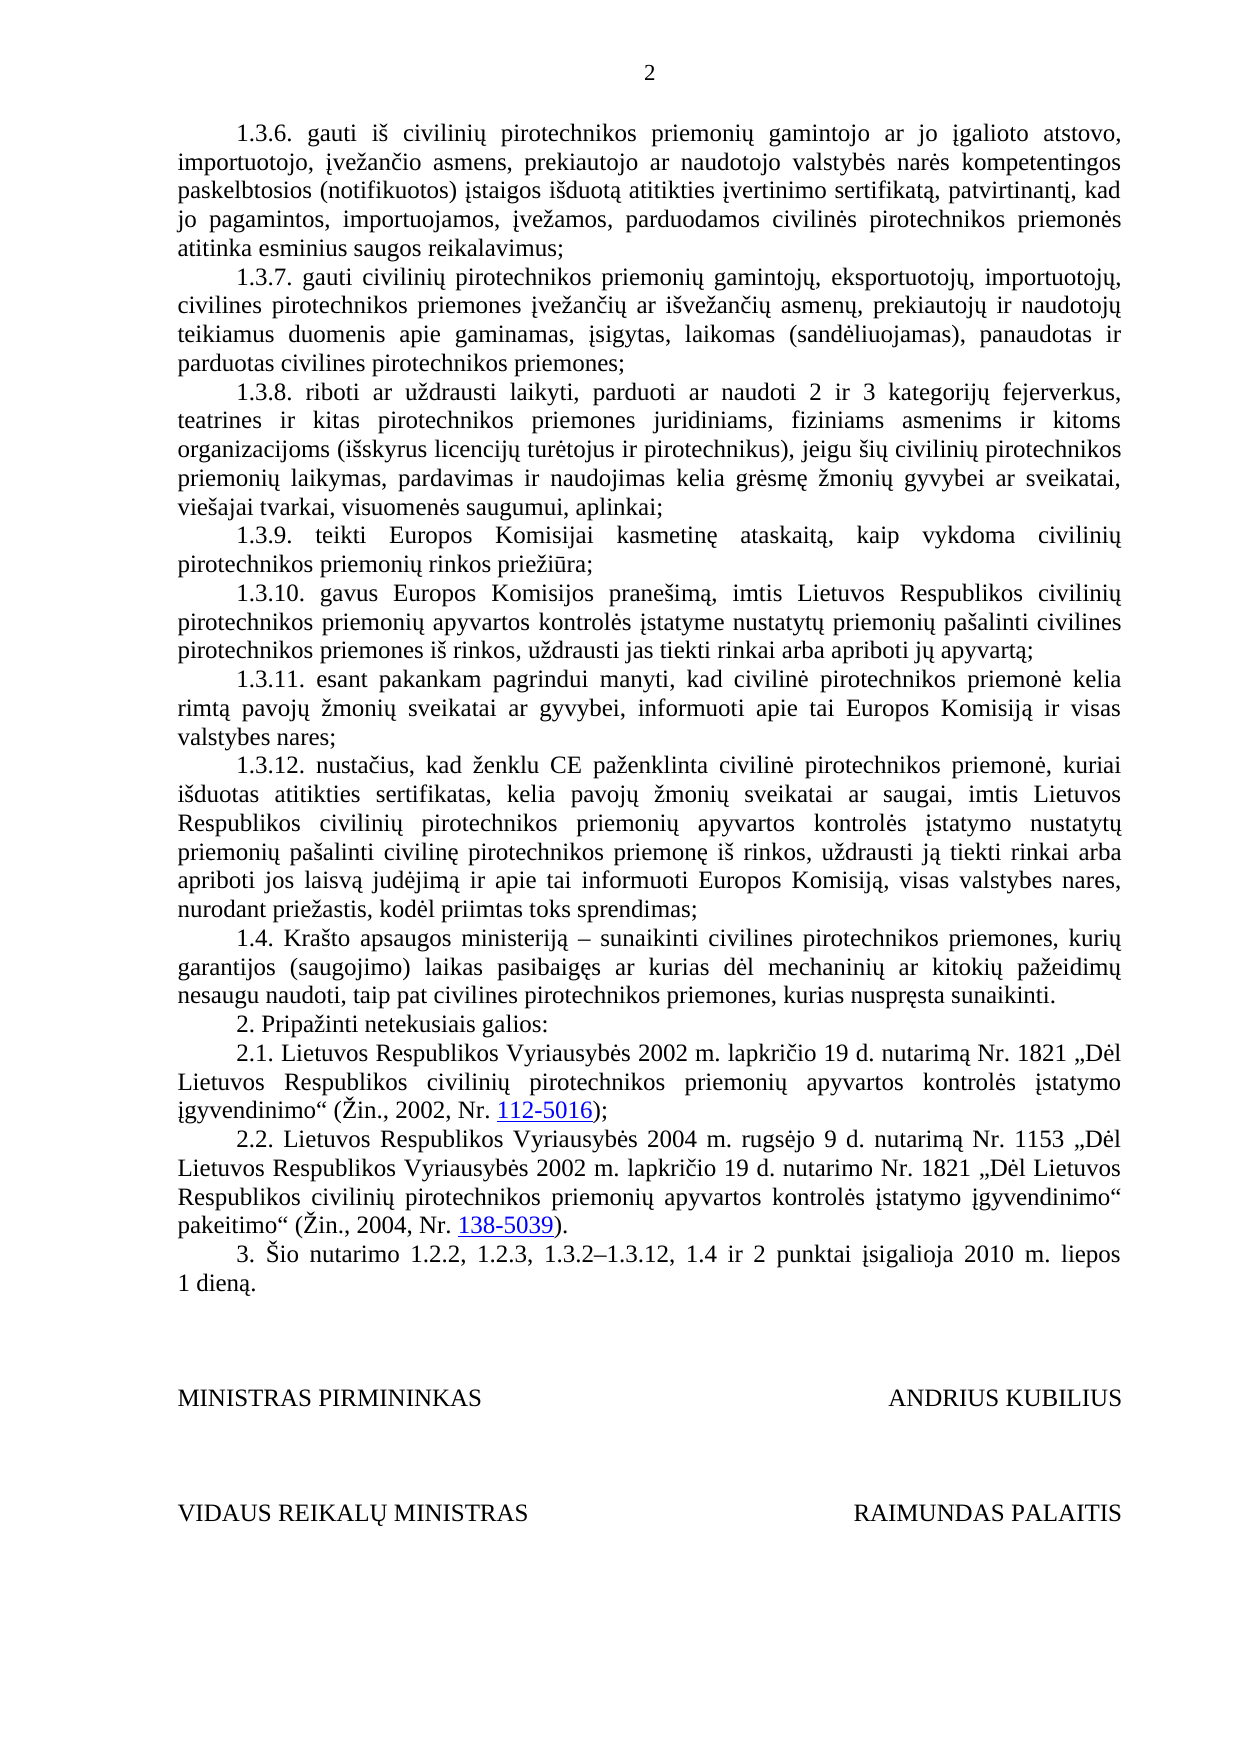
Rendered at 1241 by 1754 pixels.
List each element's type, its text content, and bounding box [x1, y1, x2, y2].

text 1.3.6. gauti iš civilinių pirotechnikos priemonių gamintojo ar jo įgalioto atstovo, importuotojo, įvežančio asmens, prekiautojo ar naudotojo valstybės narės kompetentingos paskelbtosios (notifikuotos) įstaigos išduotą atitikties įvertinimo sertifikatą, patvirtinantį, kad jo pagamintos, importuojamos, įvežamos, parduodamos civilinės pirotechnikos priemonės atitinka esminius saugos reikalavimus; [177, 118, 1122, 262]
text 3. Šio nutarimo 1.2.2, 1.2.3, 1.3.2–1.3.12, 1.4 ir 2 punktai įsigalioja 2010 m. liepos 1 dieną. [177, 1239, 1122, 1297]
text 1.3.9. teikti Europos Komisijai kasmetinę ataskaitą, kaip vykdoma civilinių pirotechnikos priemonių rinkos priežiūra; [177, 521, 1122, 578]
text VIDAUS REIKALŲ MINISTRAS RAIMUNDAS PALAITIS [177, 1498, 1122, 1527]
text MINISTRAS PIRMININKAS ANDRIUS KUBILIUS [177, 1383, 1122, 1412]
text 1.3.12. nustačius, kad ženklu CE paženklinta civilinė pirotechnikos priemonė, kuriai išduotas atitikties sertifikatas, kelia pavojų žmonių sveikatai ar saugai, imtis Lietuvos Respublikos civilinių pirotechnikos priemonių apyvartos kontrolės įstatymo nustatytų priemonių pašalinti civilinę pirotechnikos priemonę iš rinkos, uždrausti ją tiekti rinkai arba apriboti jos laisvą judėjimą ir apie tai informuoti Europos Komisiją, visas valstybes nares, nurodant priežastis, kodėl priimtas toks sprendimas; [177, 751, 1122, 923]
text 2.1. Lietuvos Respublikos Vyriausybės 2002 m. lapkričio 19 d. nutarimą Nr. 1821 „Dėl Lietuvos Respublikos civilinių pirotechnikos priemonių apyvartos kontrolės įstatymo įgyvendinimo“ (Žin., 2002, Nr. 112-5016); [177, 1038, 1122, 1124]
text 1.3.10. gavus Europos Komisijos pranešimą, imtis Lietuvos Respublikos civilinių pirotechnikos priemonių apyvartos kontrolės įstatyme nustatytų priemonių pašalinti civilines pirotechnikos priemones iš rinkos, uždrausti jas tiekti rinkai arba apriboti jų apyvartą; [177, 578, 1122, 664]
text 1.4. Krašto apsaugos ministeriją – sunaikinti civilines pirotechnikos priemones, kurių garantijos (saugojimo) laikas pasibaigęs ar kurias dėl mechaninių ar kitokių pažeidimų nesaugu naudoti, taip pat civilines pirotechnikos priemones, kurias nuspręsta sunaikinti. [177, 923, 1122, 1009]
text 1.3.11. esant pakankam pagrindui manyti, kad civilinė pirotechnikos priemonė kelia rimtą pavojų žmonių sveikatai ar gyvybei, informuoti apie tai Europos Komisiją ir visas valstybes nares; [177, 664, 1122, 751]
text 2. Pripažinti netekusiais galios: [177, 1009, 1122, 1038]
text 1.3.7. gauti civilinių pirotechnikos priemonių gamintojų, eksportuotojų, importuotojų, civilines pirotechnikos priemones įvežančių ar išvežančių asmenų, prekiautojų ir naudotojų teikiamus duomenis apie gaminamas, įsigytas, laikomas (sandėliuojamas), panaudotas ir parduotas civilines pirotechnikos priemones; [177, 262, 1122, 377]
text 2.2. Lietuvos Respublikos Vyriausybės 2004 m. rugsėjo 9 d. nutarimą Nr. 1153 „Dėl Lietuvos Respublikos Vyriausybės 2002 m. lapkričio 19 d. nutarimo Nr. 1821 „Dėl Lietuvos Respublikos civilinių pirotechnikos priemonių apyvartos kontrolės įstatymo įgyvendinimo“ pakeitimo“ (Žin., 2004, Nr. 138-5039). [177, 1124, 1122, 1239]
text 1.3.8. riboti ar uždrausti laikyti, parduoti ar naudoti 2 ir 3 kategorijų fejerverkus, teatrines ir kitas pirotechnikos priemones juridiniams, fiziniams asmenims ir kitoms organizacijoms (išskyrus licencijų turėtojus ir pirotechnikus), jeigu šių civilinių pirotechnikos priemonių laikymas, pardavimas ir naudojimas kelia grėsmę žmonių gyvybei ar sveikatai, viešajai tvarkai, visuomenės saugumui, aplinkai; [177, 377, 1122, 521]
